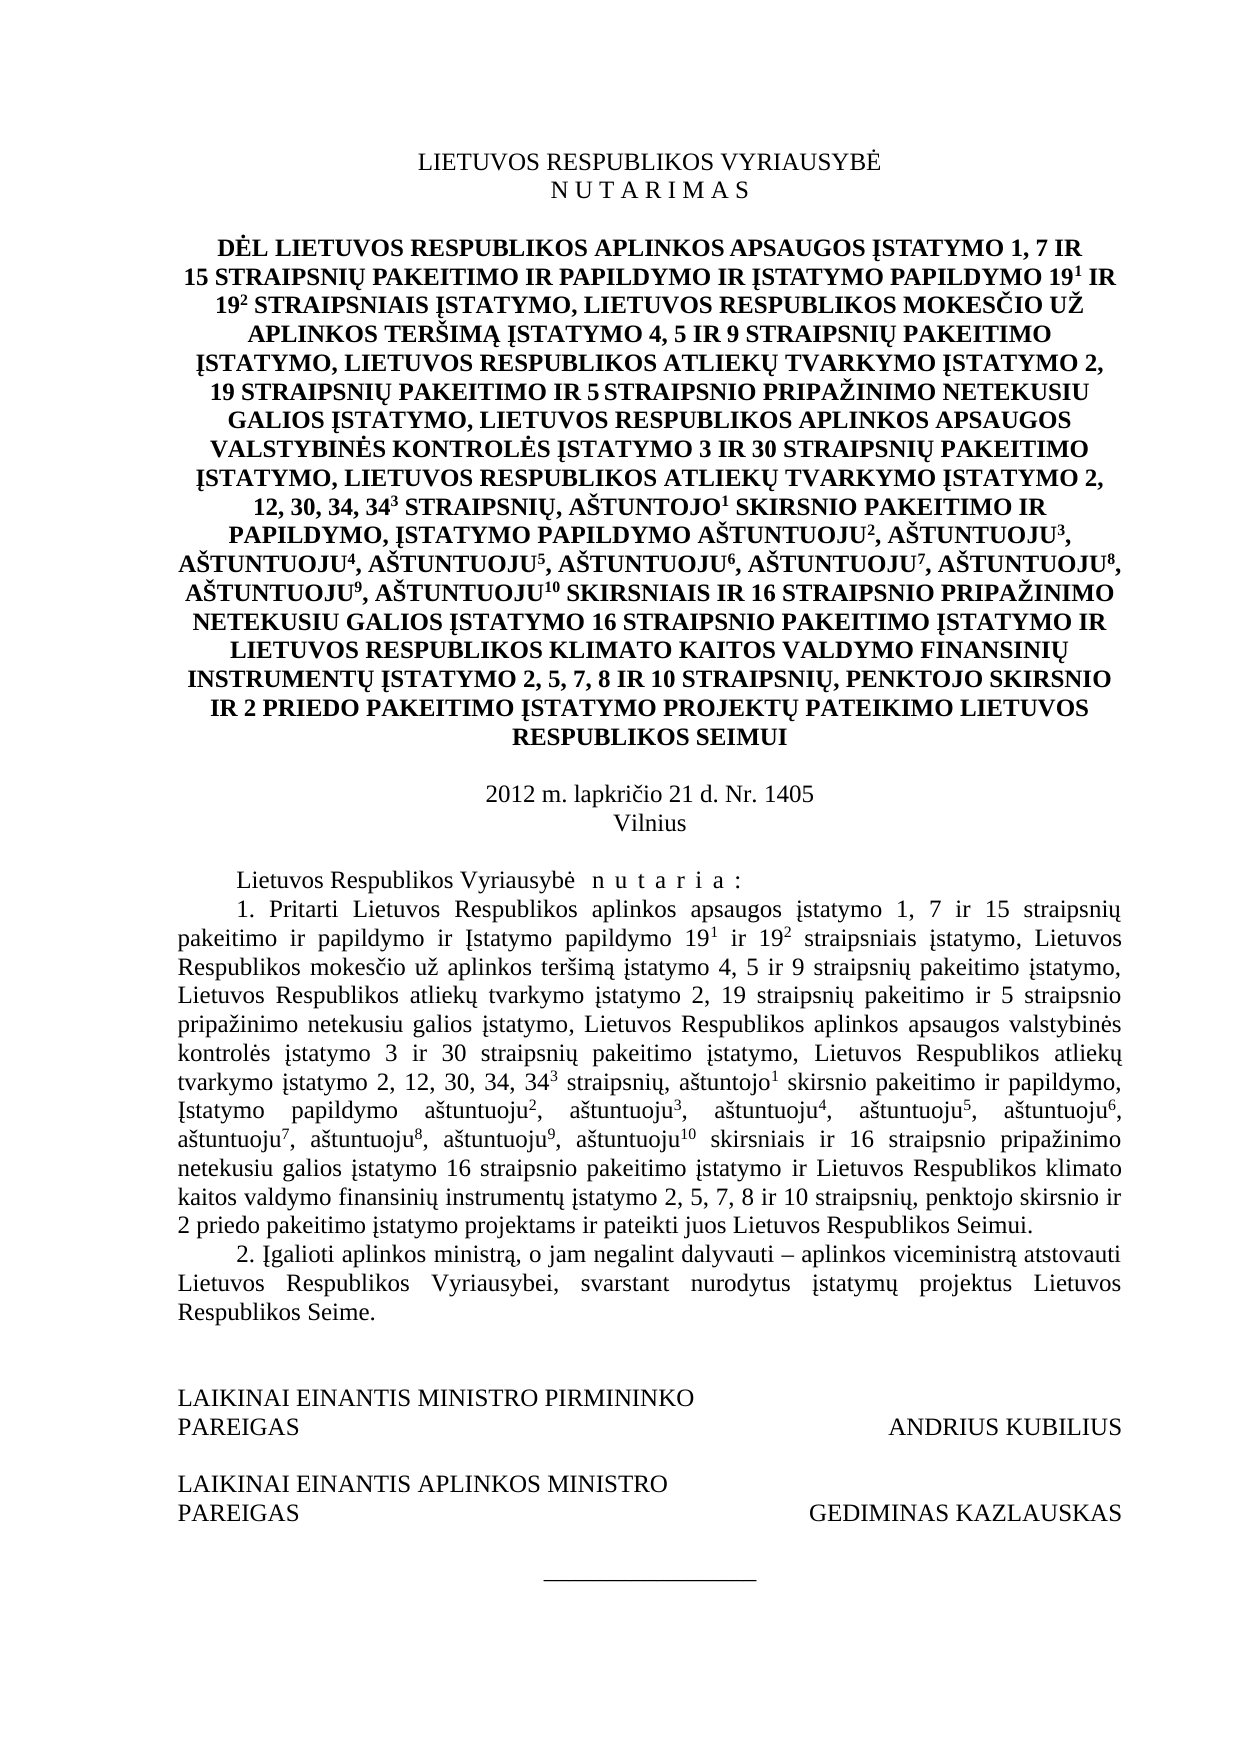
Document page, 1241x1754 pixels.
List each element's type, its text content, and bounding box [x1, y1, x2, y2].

text PAREIGAS GEDIMINAS KAZLAUSKAS [177, 1498, 1122, 1527]
text Lietuvos Respublikos Vyriausybė [177, 147, 1122, 176]
text PAREIGAS ANDRIUS KUBILIUS [177, 1412, 1122, 1441]
text LAIKINAI EINANTIS APLINKOS MINISTRO [177, 1469, 1122, 1498]
text NUTARIMAS [177, 176, 1122, 204]
text Lietuvos Respublikos Vyriausybė nutaria: [177, 866, 1122, 894]
text 2012 m. lapkričio 21 d. Nr. 1405 [177, 779, 1122, 808]
text 1. Pritarti Lietuvos Respublikos aplinkos apsaugos įstatymo 1, 7 ir 15 straipsnių pakeitimo ir papildymo ir Įstatymo papildymo 191 ir 192 straipsniais įstatymo, Lietuvos Respublikos mokesčio už aplinkos teršimą įstatymo 4, 5 ir 9 straipsnių pakeitimo įstatymo, Lietuvos Respublikos atliekų tvarkymo įstatymo 2, 19 straipsnių pakeitimo ir 5 straipsnio pripažinimo netekusiu galios įstatymo, Lietuvos Respublikos aplinkos apsaugos valstybinės kontrolės įstatymo 3 ir 30 straipsnių pakeitimo įstatymo, Lietuvos Respublikos atliekų tvarkymo įstatymo 2, 12, 30, 34, 343 straipsnių, aštuntojo1 skirsnio pakeitimo ir papildymo, Įstatymo papildymo aštuntuoju2, aštuntuoju3, aštuntuoju4, aštuntuoju5, aštuntuoju6, aštuntuoju7, aštuntuoju8, aštuntuoju9, aštuntuoju10 skirsniais ir 16 straipsnio pripažinimo netekusiu galios įstatymo 16 straipsnio pakeitimo įstatymo ir Lietuvos Respublikos klimato kaitos valdymo finansinių instrumentų įstatymo 2, 5, 7, 8 ir 10 straipsnių, penktojo skirsnio ir 2 priedo pakeitimo įstatymo projektams ir pateikti juos Lietuvos Respublikos Seimui. [177, 894, 1122, 1239]
text Dėl LIETUVOS RESPUBLIKOS APLINKOS APSAUGOS ĮSTATYMO 1, 7 IR 15 STRAIPSNIŲ PAKEITIMO IR PAPILDYMO IR ĮSTATYMO PAPILDYMO 191 IR 192 STRAIPSNIAIS ĮSTATYMO, LIETUVOS RESPUBLIKOS MOKESČIO UŽ APLINKOS TERŠIMĄ ĮSTATYMO 4, 5 IR 9 STRAIPSNIŲ PAKEITIMO ĮSTATYMO, Lietuvos respublikos ATLIEKŲ TVARKYMO ĮSTATYMO 2, 19 STRAIPSNIŲ PAKEITIMO IR 5 STRAIPSNIO PRIPAŽINIMO NETEKUSIU GALIOS ĮSTATYMO, Lietuvos Respublikos aplinkos apsaugos valstybinės kontrolės įstatymo 3 ir 30 straipsnių pakeitimo įstatymo, LIETUVOS RESPUBLIKOS ATLIEKŲ TVARKYMO ĮSTATYMO 2, 12, 30, 34, 343 STRAIPSNIŲ, AŠTUNTOJO1 SKIRSNIO PAKEITIMO IR PAPILDYMO, ĮSTATYMO PAPILDYMO AŠTUNTUOJU2, AŠTUNTUOJU3, AŠTUNTUOJU4, AŠTUNTUOJU5, AŠTUNTUOJU6, AŠTUNTUOJU7, AŠTUNTUOJU8, AŠTUNTUOJU9, AŠTUNTUOJU10 SKIRSNIAIS IR 16 STRAIPSNIO PRIPAŽINIMO NETEKUSIU GALIOS ĮSTATYMO 16 STRAIPSNIO PAKEITIMO ĮSTATYMO IR LIETUVOS RESPUBLIKOS KLIMATO KAITOS VALDYMO FINANSINIŲ INSTRUMENTŲ ĮSTATYMO 2, 5, 7, 8 IR 10 STRAIPSNIŲ, PENKTOJO SKIRSNIO IR 2 PRIEDO PAKEITIMO ĮSTATYMO PROJEKTŲ PATEIKIMO LIETUVOS RESPUBLIKOS SEIMUI [177, 233, 1122, 751]
text Vilnius [177, 808, 1122, 837]
text _________________ [177, 1556, 1122, 1584]
text 2. Įgalioti aplinkos ministrą, o jam negalint dalyvauti – aplinkos viceministrą atstovauti Lietuvos Respublikos Vyriausybei, svarstant nurodytus įstatymų projektus Lietuvos Respublikos Seime. [177, 1239, 1122, 1326]
text LAIKINAI EINANTIS MINISTRO PIRMININKO [177, 1383, 1122, 1412]
